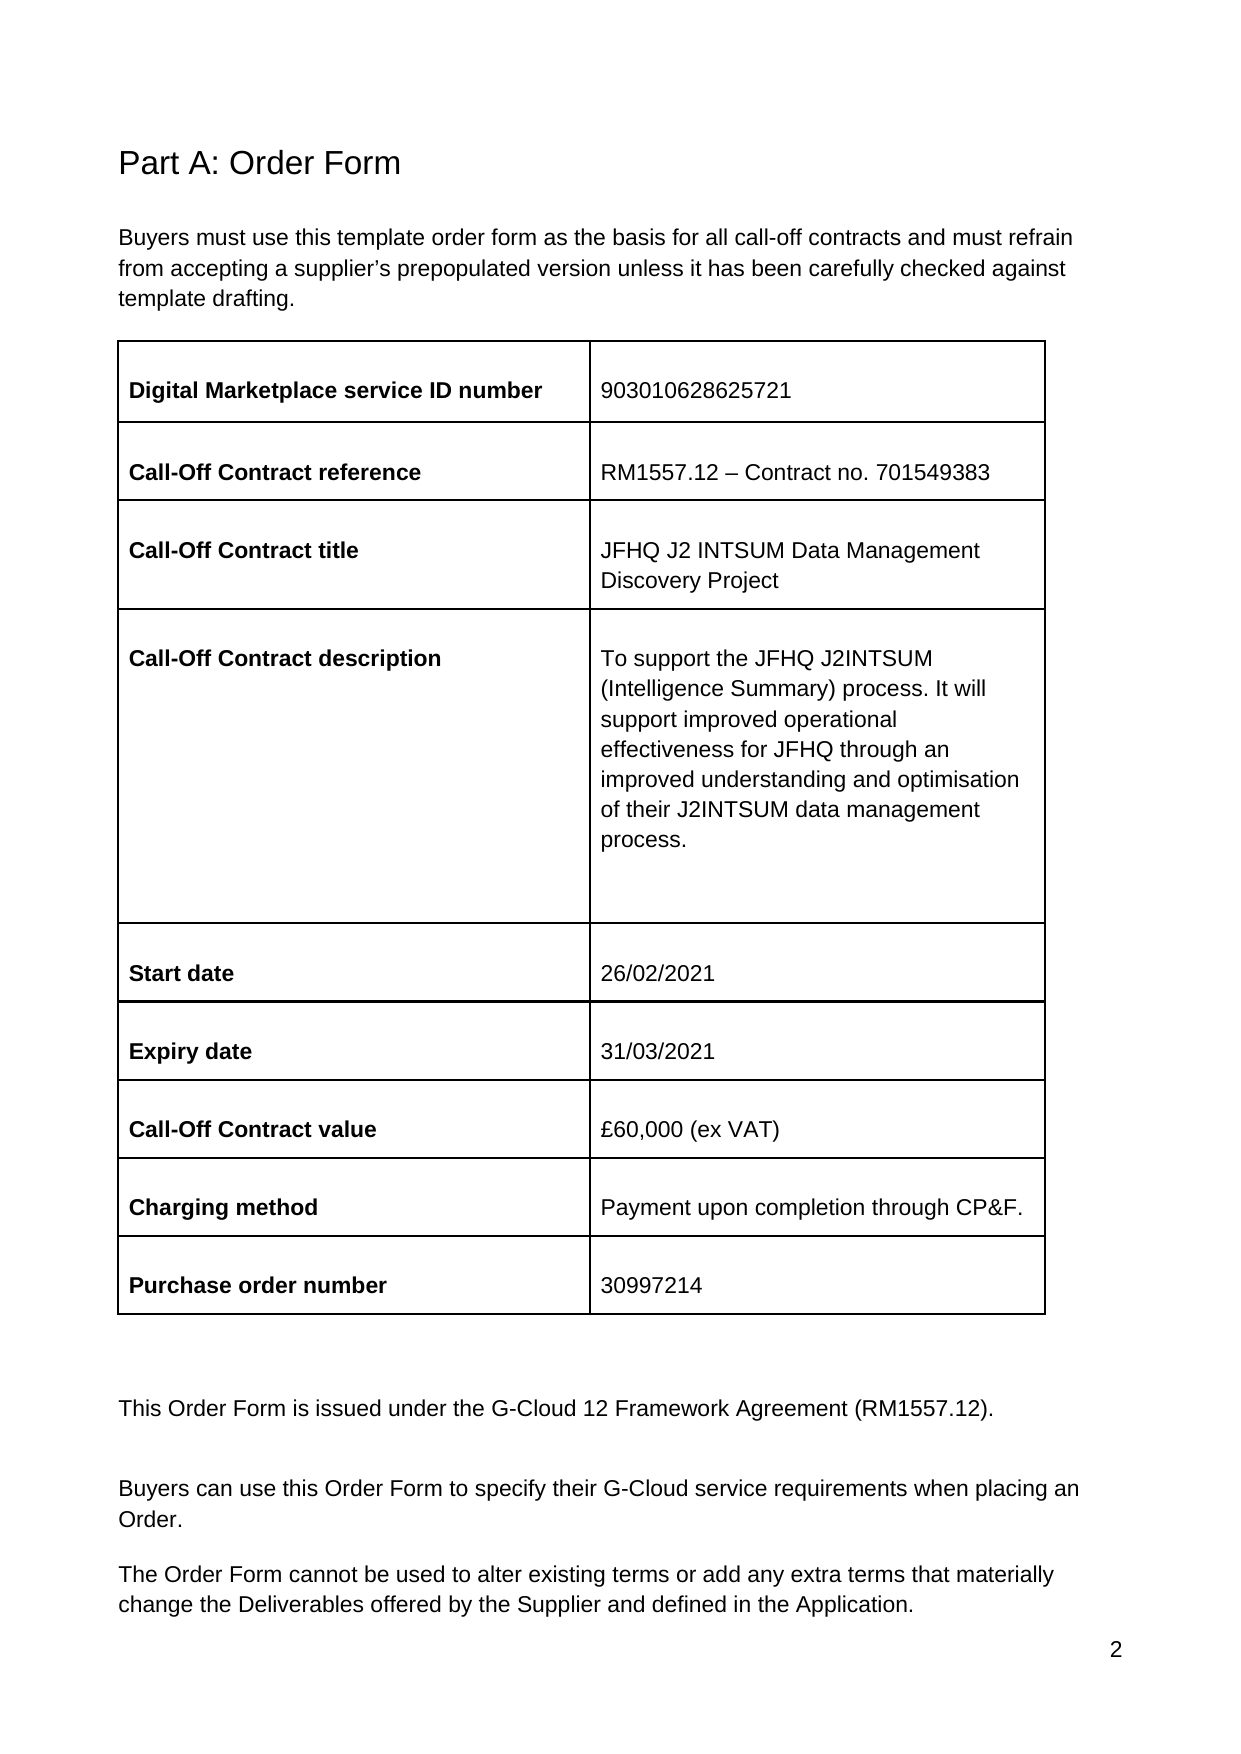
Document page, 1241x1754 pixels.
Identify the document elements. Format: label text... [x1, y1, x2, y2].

table_cell Payment upon completion through CP&F. [591, 1159, 1044, 1235]
table_header 903010628625721 [591, 342, 1044, 421]
text Buyers must use this template order form as the basis for all call-off contracts and must refrain from accepting a supplier’s prepopulated version unless it has been carefully checked against template drafting. [118, 224, 1122, 311]
text This Order Form is issued under the G-Cloud 12 Framework Agreement (RM1557.12). [118, 1395, 1122, 1422]
table_cell 26/02/2021 [591, 924, 1044, 1000]
table_cell Call-Off Contract title [119, 501, 589, 608]
text The Order Form cannot be used to alter existing terms or add any extra terms that materially change the Deliverables offered by the Supplier and defined in the Application. [118, 1561, 1122, 1617]
table_cell £60,000 (ex VAT) [591, 1081, 1044, 1157]
table_cell Expiry date [119, 1003, 589, 1078]
table_cell RM1557.12 – Contract no. 701549383 [591, 423, 1044, 499]
table_cell Charging method [119, 1159, 589, 1235]
table_cell Call-Off Contract description [119, 610, 589, 922]
table_header Digital Marketplace service ID number [119, 342, 589, 421]
table_cell JFHQ J2 INTSUM Data Management Discovery Project [591, 501, 1044, 608]
subtitle Part A: Order Form [118, 143, 1122, 181]
table_cell 30997214 [591, 1237, 1044, 1313]
table_cell Start date [119, 924, 589, 1000]
table_cell 31/03/2021 [591, 1003, 1044, 1078]
table_cell To support the JFHQ J2INTSUM (Intelligence Summary) process. It will support improved operational effectiveness for JFHQ through an improved understanding and optimisation of their J2INTSUM data management process. [591, 610, 1044, 922]
table_cell Call-Off Contract value [119, 1081, 589, 1157]
table_cell Purchase order number [119, 1237, 589, 1313]
table_cell Call-Off Contract reference [119, 423, 589, 499]
text Buyers can use this Order Form to specify their G-Cloud service requirements when placing an Order. [118, 1475, 1122, 1532]
